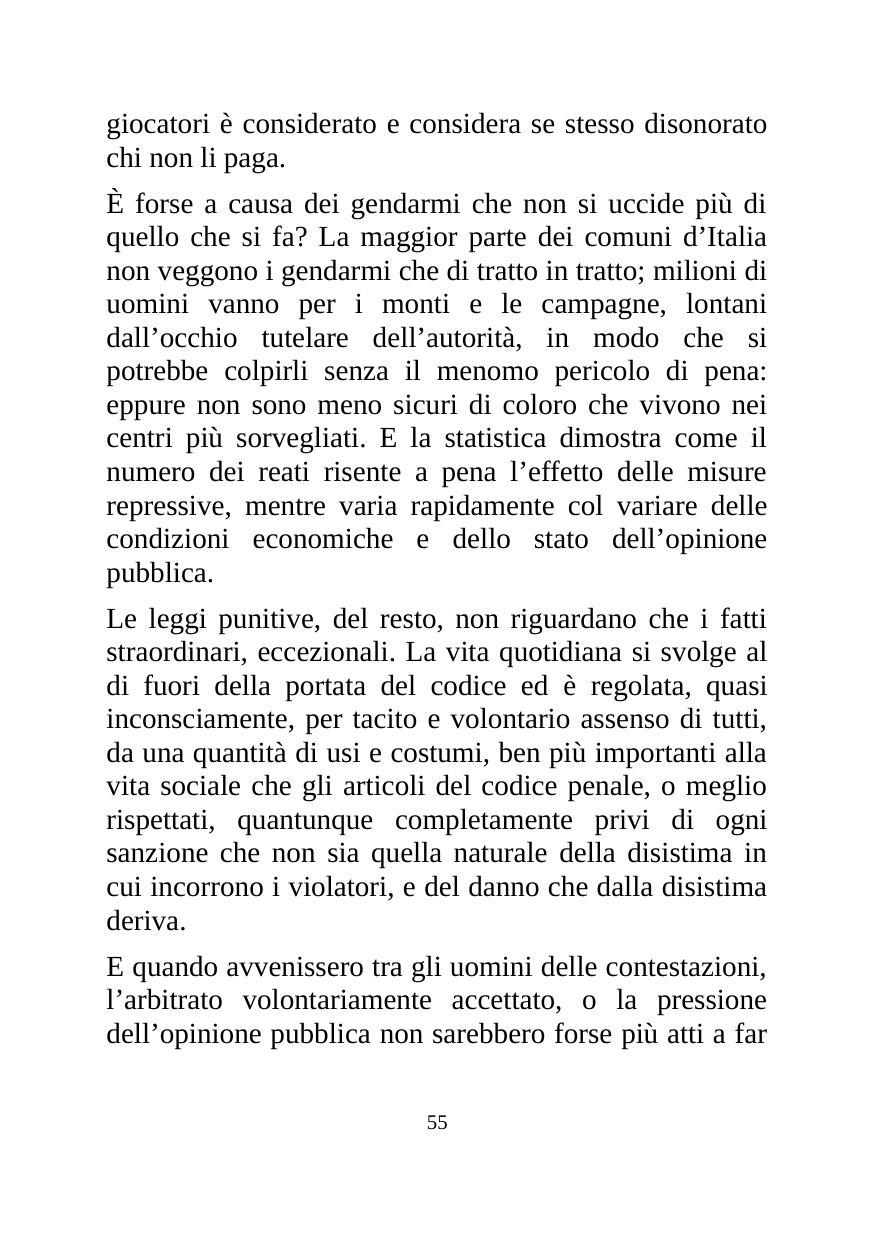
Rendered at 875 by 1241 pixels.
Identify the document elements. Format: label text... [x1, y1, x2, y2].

text giocatori è considerato e considera se stesso disonorato chi non li paga. [106, 106, 768, 173]
text Le leggi punitive, del resto, non riguardano che i fatti straordinari, eccezionali. La vita quotidiana si svolge al di fuori della portata del codice ed è regolata, quasi inconsciamente, per tacito e volontario assenso di tutti, da una quantità di usi e costumi, ben più importanti alla vita sociale che gli articoli del codice penale, o meglio rispettati, quantunque completamente privi di ogni sanzione che non sia quella naturale della disistima in cui incorrono i violatori, e del danno che dalla disistima deriva. [106, 601, 768, 936]
text È forse a causa dei gendarmi che non si uccide più di quello che si fa? La maggior parte dei comuni d’Italia non veggono i gendarmi che di tratto in tratto; milioni di uomini vanno per i monti e le campagne, lontani dall’occhio tutelare dell’autorità, in modo che si potrebbe colpirli senza il menomo pericolo di pena: eppure non sono meno sicuri di coloro che vivono nei centri più sorvegliati. E la statistica dimostra come il numero dei reati risente a pena l’effetto delle misure repressive, mentre varia rapidamente col variare delle condizioni economiche e dello stato dell’opinione pubblica. [106, 186, 768, 588]
text E quando avvenissero tra gli uomini delle contestazioni, l’arbitrato volontariamente accettato, o la pressione dell’opinione pubblica non sarebbero forse più atti a far [106, 949, 768, 1049]
